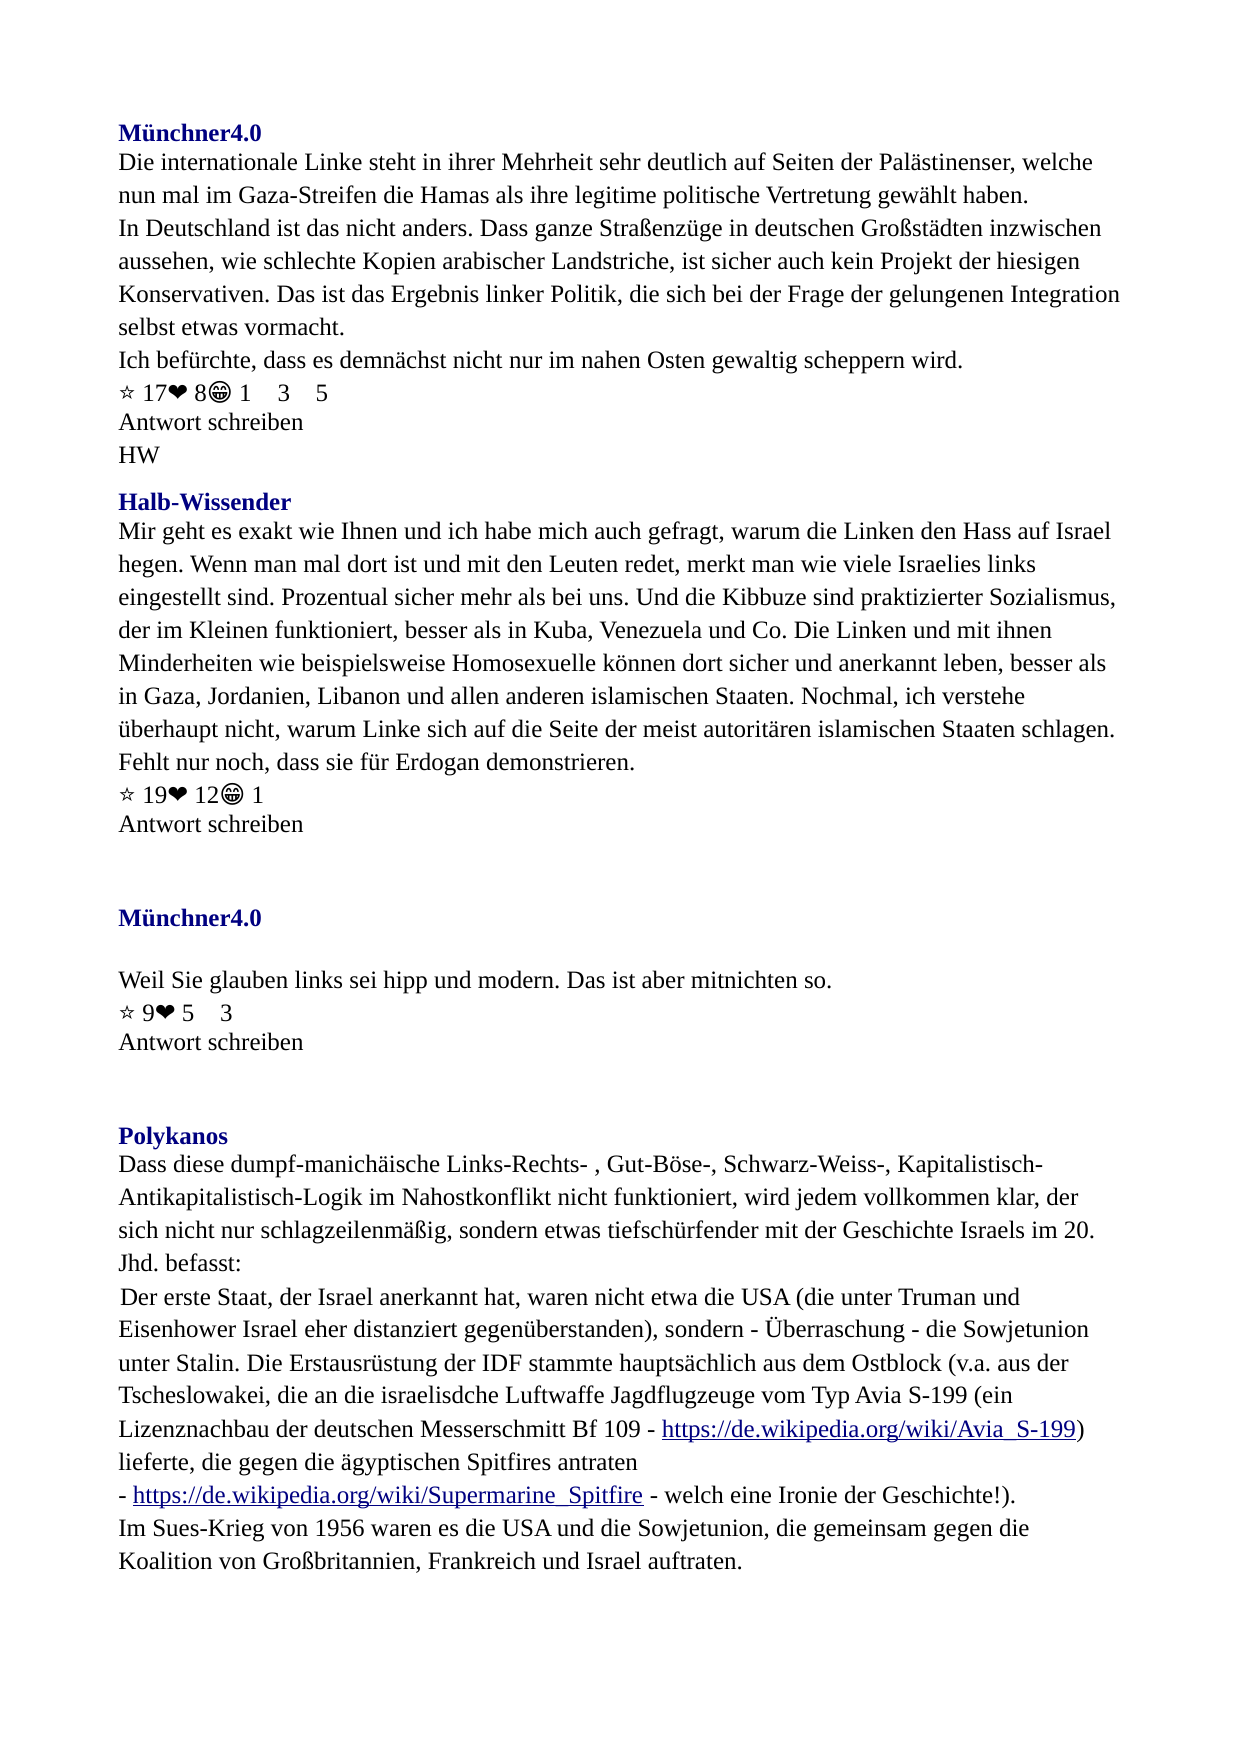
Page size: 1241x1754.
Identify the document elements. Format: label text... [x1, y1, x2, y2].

text ⭐️ 17❤️ 8😁 1🙁 3🤨 5 [118, 378, 1122, 407]
text Die internationale Linke steht in ihrer Mehrheit sehr deutlich auf Seiten der Palästinenser, welche nun mal im Gaza-Streifen die Hamas als ihre legitime politische Vertretung gewählt haben. [118, 147, 1122, 209]
text Antwort schreiben [118, 407, 1122, 436]
subtitle Münchner4.0 [118, 903, 1122, 932]
text Ich befürchte, dass es demnächst nicht nur im nahen Osten gewaltig scheppern wird. [118, 345, 1122, 374]
subtitle Münchner4.0 [118, 118, 1122, 147]
text Antwort schreiben [118, 1027, 1122, 1055]
text HW [118, 440, 1122, 468]
text Antwort schreiben [118, 809, 1122, 838]
text ⭐️ 9❤️ 5🤨 3 [118, 998, 1122, 1027]
text Mir geht es exakt wie Ihnen und ich habe mich auch gefragt, warum die Linken den Hass auf Israel hegen. Wenn man mal dort ist und mit den Leuten redet, merkt man wie viele Israelies links eingestellt sind. Prozentual sicher mehr als bei uns. Und die Kibbuze sind praktizierter Sozialismus, der im Kleinen funktioniert, besser als in Kuba, Venezuela und Co. Die Linken und mit ihnen Minderheiten wie beispielsweise Homosexuelle können dort sicher und anerkannt leben, besser als in Gaza, Jordanien, Libanon und allen anderen islamischen Staaten. Nochmal, ich verstehe überhaupt nicht, warum Linke sich auf die Seite der meist autoritären islamischen Staaten schlagen. Fehlt nur noch, dass sie für Erdogan demonstrieren. [118, 516, 1122, 776]
text Dass diese dumpf-manichäische Links-Rechts- , Gut-Böse-, Schwarz-Weiss-, Kapitalistisch-Antikapitalistisch-Logik im Nahostkonflikt nicht funktioniert, wird jedem vollkommen klar, der sich nicht nur schlagzeilenmäßig, sondern etwas tiefschürfender mit der Geschichte Israels im 20. Jhd. befasst: [118, 1149, 1122, 1277]
text In Deutschland ist das nicht anders. Dass ganze Straßenzüge in deutschen Großstädten inzwischen aussehen, wie schlechte Kopien arabischer Landstriche, ist sicher auch kein Projekt der hiesigen Konservativen. Das ist das Ergebnis linker Politik, die sich bei der Frage der gelungenen Integration selbst etwas vormacht. [118, 213, 1122, 341]
text Im Sues-Krieg von 1956 waren es die USA und die Sowjetunion, die gemeinsam gegen die Koalition von Großbritannien, Frankreich und Israel auftraten. [118, 1513, 1122, 1574]
subtitle Halb-Wissender [118, 487, 1122, 516]
text ⭐️ 19❤️ 12😁 1 [118, 780, 1122, 809]
text Weil Sie glauben links sei hipp und modern. Das ist aber mitnichten so. [118, 965, 1122, 994]
text Der erste Staat, der Israel anerkannt hat, waren nicht etwa die USA (die unter Truman und Eisenhower Israel eher distanziert gegenüberstanden), sondern - Überraschung - die Sowjetunion unter Stalin. Die Erstausrüstung der IDF stammte hauptsächlich aus dem Ostblock (v.a. aus der Tscheslowakei, die an die israelisdche Luftwaffe Jagdflugzeuge vom Typ Avia S-199 (ein Lizenznachbau der deutschen Messerschmitt Bf 109 - https://de.wikipedia.org/wiki/Avia_S-199) lieferte, die gegen die ägyptischen Spitfires antraten - https://de.wikipedia.org/wiki/Supermarine_Spitfire - welch eine Ironie der Geschichte!). [118, 1282, 1122, 1508]
subtitle Polykanos [118, 1121, 1122, 1149]
